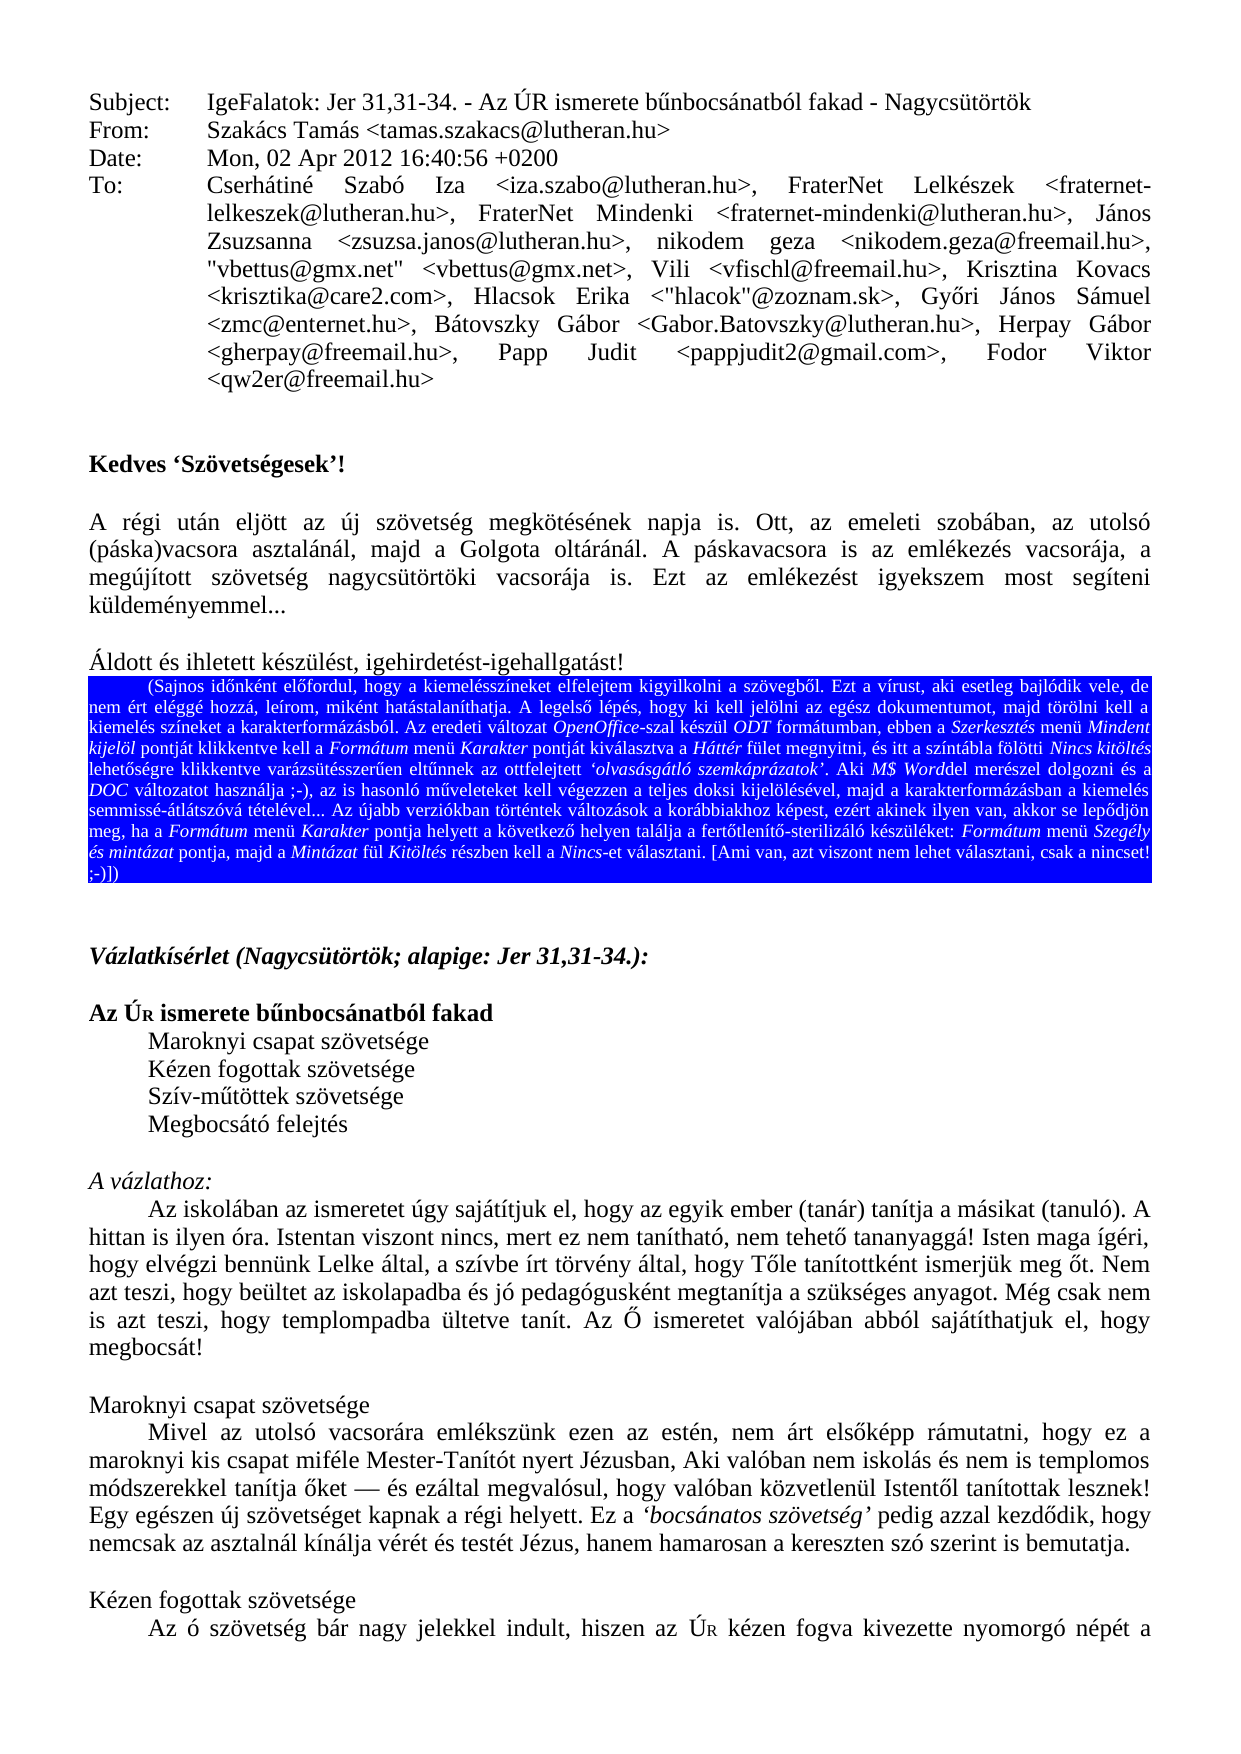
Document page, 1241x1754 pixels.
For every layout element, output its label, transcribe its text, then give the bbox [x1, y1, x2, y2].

text Maroknyi csapat szövetsége [88, 1027, 1152, 1055]
text Kézen fogottak szövetsége [88, 1586, 1152, 1614]
text Szív-műtöttek szövetsége [88, 1082, 1152, 1110]
text Maroknyi csapat szövetsége [88, 1391, 1152, 1418]
subtitle Kedves ‘Szövetségesek’! [88, 451, 1152, 478]
text Az iskolában az ismeretet úgy sajátítjuk el, hogy az egyik ember (tanár) tanítja a másikat (tanuló). A hittan is ilyen óra. Istentan viszont nincs, mert ez nem tanítható, nem tehető tananyaggá! Isten maga ígéri, hogy elvégzi bennünk Lelke által, a szívbe írt törvény által, hogy Tőle tanítottként ismerjük meg őt. Nem azt teszi, hogy beültet az iskolapadba és jó pedagógusként megtanítja a szükséges anyagot. Még csak nem is azt teszi, hogy templompadba ültetve tanít. Az Ő ismeretet valójában abból sajátíthatjuk el, hogy megbocsát! [88, 1195, 1152, 1361]
text Subject: IgeFalatok: Jer 31,31-34. - Az ÚR ismerete bűnbocsánatból fakad - Nagycsütörtök [88, 88, 1152, 116]
text A vázlathoz: [88, 1167, 1152, 1195]
text Áldott és ihletett készülést, igehirdetést-igehallgatást! [88, 648, 1152, 676]
text Az Úr ismerete bűnbocsánatból fakad [88, 999, 1152, 1027]
text Mivel az utolsó vacsorára emlékszünk ezen az estén, nem árt elsőképp rámutatni, hogy ez a maroknyi kis csapat miféle Mester-Tanítót nyert Jézusban, Aki valóban nem iskolás és nem is templomos módszerekkel tanítja őket ― és ezáltal megvalósul, hogy valóban közvetlenül Istentől tanítottak lesznek! Egy egészen új szövetséget kapnak a régi helyett. Ez a ‘bocsánatos szövetség’ pedig azzal kezdődik, hogy nemcsak az asztalnál kínálja vérét és testét Jézus, hanem hamarosan a kereszten szó szerint is bemutatja. [88, 1418, 1152, 1557]
text Megbocsátó felejtés [88, 1110, 1152, 1138]
text Vázlatkísérlet (Nagycsütörtök; alapige: Jer 31,31-34.): [88, 942, 1152, 970]
text A régi után eljött az új szövetség megkötésének napja is. Ott, az emeleti szobában, az utolsó (páska)vacsora asztalánál, majd a Golgota oltáránál. A páskavacsora is az emlékezés vacsorája, a megújított szövetség nagycsütörtöki vacsorája is. Ezt az emlékezést igyekszem most segíteni küldeményemmel... [88, 508, 1152, 618]
text From: Szakács Tamás <tamas.szakacs@lutheran.hu> [88, 116, 1152, 144]
text Az ó szövetség bár nagy jelekkel indult, hiszen az Úr kézen fogva kivezette nyomorgó népét a [88, 1614, 1152, 1642]
text Date: Mon, 02 Apr 2012 16:40:56 +0200 [88, 144, 1152, 172]
text Kézen fogottak szövetsége [88, 1055, 1152, 1082]
text To: Cserhátiné Szabó Iza <iza.szabo@lutheran.hu>, FraterNet Lelkészek <fraternet-lelkeszek@lutheran.hu>, FraterNet Mindenki <fraternet-mindenki@lutheran.hu>, János Zsuzsanna <zsuzsa.janos@lutheran.hu>, nikodem geza <nikodem.geza@freemail.hu>, "vbettus@gmx.net" <vbettus@gmx.net>, Vili <vfischl@freemail.hu>, Krisztina Kovacs <krisztika@care2.com>, Hlacsok Erika <"hlacok"@zoznam.sk>, Győri János Sámuel <zmc@enternet.hu>, Bátovszky Gábor <Gabor.Batovszky@lutheran.hu>, Herpay Gábor <gherpay@freemail.hu>, Papp Judit <pappjudit2@gmail.com>, Fodor Viktor <qw2er@freemail.hu> [88, 172, 1152, 393]
text (Sajnos időnként előfordul, hogy a kiemelésszíneket elfelejtem kigyilkolni a szövegből. Ezt a vírust, aki esetleg bajlódik vele, de nem ért eléggé hozzá, leírom, miként hatástalaníthatja. A legelső lépés, hogy ki kell jelölni az egész dokumentumot, majd törölni kell a kiemelés színeket a karakterformázásból. Az eredeti változat OpenOffice-szal készül ODT formátumban, ebben a Szerkesztés menü Mindent kijelöl pontját klikkentve kell a Formátum menü Karakter pontját kiválasztva a Háttér fület megnyitni, és itt a színtábla fölötti Nincs kitöltés lehetőségre klikkentve varázsütésszerűen eltűnnek az ottfelejtett ‘olvasásgátló szemkáprázatok’. Aki M$ Worddel merészel dolgozni és a DOC változatot használja ;‑), az is hasonló műveleteket kell végezzen a teljes doksi kijelölésével, majd a karakterformázásban a kiemelés semmissé-átlátszóvá tételével... Az újabb verziókban történtek változások a korábbiakhoz képest, ezért akinek ilyen van, akkor se lepődjön meg, ha a Formátum menü Karakter pontja helyett a következő helyen találja a fertőtlenítő-sterilizáló készüléket: Formátum menü Szegély és mintázat pontja, majd a Mintázat fül Kitöltés részben kell a Nincs-et választani. [Ami van, azt viszont nem lehet választani, csak a nincset! ;‑)]) [88, 676, 1152, 883]
